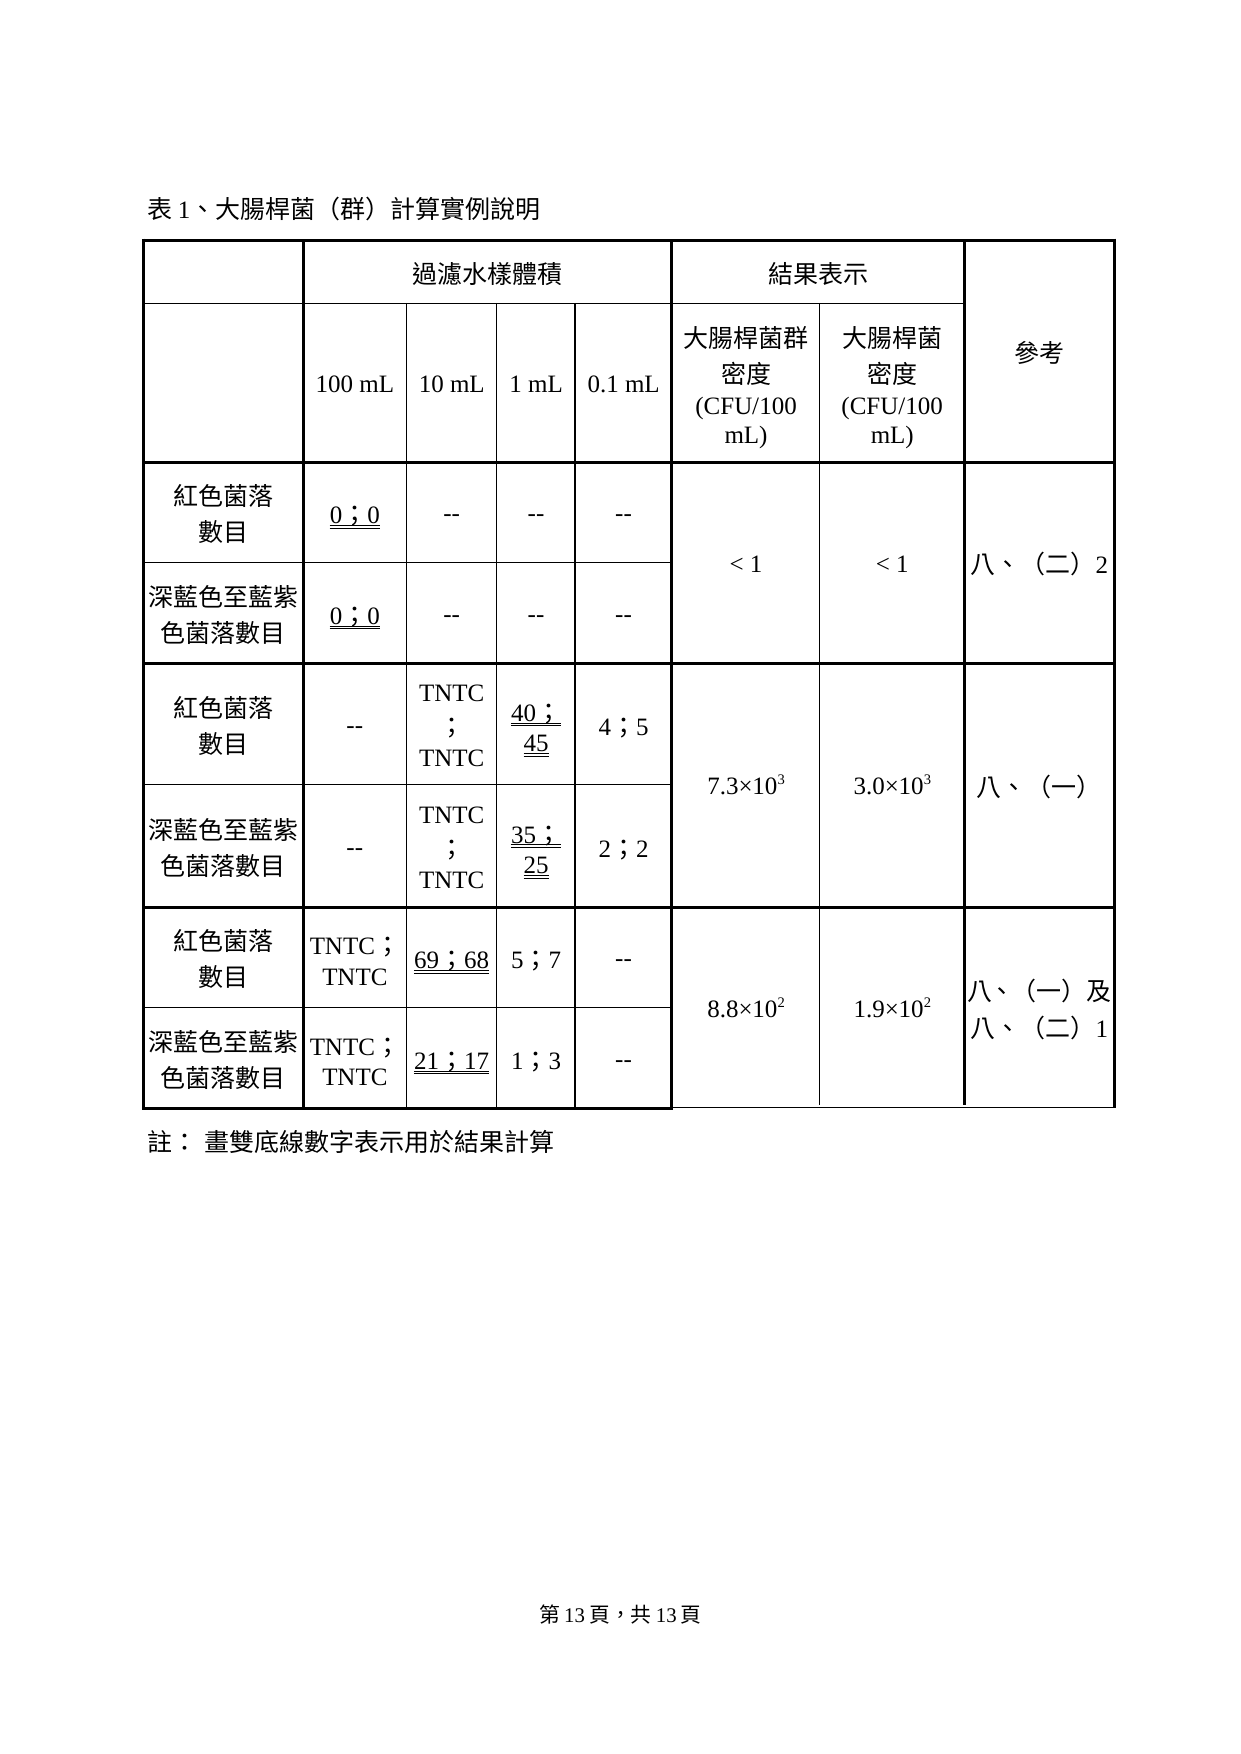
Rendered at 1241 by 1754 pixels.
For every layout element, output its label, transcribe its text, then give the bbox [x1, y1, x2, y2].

table_cell 大腸桿菌群 密度 (CFU/100 mL) [673, 304, 819, 461]
table_cell 0.1 mL [576, 304, 670, 461]
table_header 結果表示 [673, 242, 963, 303]
table_cell -- [497, 563, 574, 662]
table_cell 紅色菌落 數目 [145, 464, 302, 562]
text 註： 畫雙底線數字表示用於結果計算 [148, 1123, 1092, 1159]
table_header [145, 242, 302, 303]
table_cell < 1 [673, 464, 819, 662]
table_cell 3.0×103 [820, 665, 963, 906]
table_cell 0；0 [305, 464, 406, 562]
table_cell 八、（二）2 [966, 464, 1113, 662]
table_cell 4；5 [576, 665, 670, 784]
table_cell 紅色菌落 數目 [145, 909, 302, 1007]
table_cell 大腸桿菌 密度 (CFU/100 mL) [820, 304, 963, 461]
table_cell TNTC；TNTC [407, 665, 496, 784]
table_cell 八、（一）及八、（二）1 [964, 909, 1113, 1107]
table_cell -- [576, 909, 670, 1007]
table_cell 35；25 [497, 785, 574, 906]
table_cell 69；68 [407, 909, 496, 1007]
table_cell -- [576, 1008, 670, 1107]
table_cell 0；0 [305, 563, 406, 662]
table_cell 40；45 [497, 665, 574, 784]
table_cell 1 mL [497, 304, 574, 461]
table_cell 紅色菌落 數目 [145, 665, 302, 784]
table_cell 深藍色至藍紫色菌落數目 [145, 1008, 302, 1107]
table_cell 10 mL [407, 304, 496, 461]
table_cell TNTC；TNTC [407, 785, 496, 906]
table_cell -- [497, 464, 574, 562]
table_cell TNTC；TNTC [305, 1008, 406, 1107]
table_cell -- [305, 785, 406, 906]
table_cell 1.9×102 [820, 909, 964, 1107]
table_header 過濾水樣體積 [305, 242, 670, 303]
table_cell 八、（一） [966, 665, 1113, 906]
table_cell -- [576, 464, 670, 562]
table_cell < 1 [820, 464, 963, 662]
table_cell [145, 304, 302, 461]
table_cell 21；17 [407, 1008, 496, 1107]
table_cell TNTC；TNTC [305, 909, 406, 1007]
table_cell -- [305, 665, 406, 784]
table_cell 2；2 [576, 785, 670, 906]
table_cell -- [576, 563, 670, 662]
table_cell -- [407, 563, 496, 662]
table_cell 7.3×103 [673, 665, 819, 906]
table_cell 深藍色至藍紫色菌落數目 [145, 563, 302, 662]
table_cell 5；7 [497, 909, 574, 1007]
text 表1、大腸桿菌（群）計算實例說明 [148, 190, 1092, 226]
table_cell 8.8×102 [673, 909, 820, 1107]
table_cell 1；3 [497, 1008, 574, 1107]
table_cell 深藍色至藍紫色菌落數目 [145, 785, 302, 906]
table_cell 100 mL [305, 304, 406, 461]
table_header 參考 [966, 242, 1113, 461]
table_cell -- [407, 464, 496, 562]
